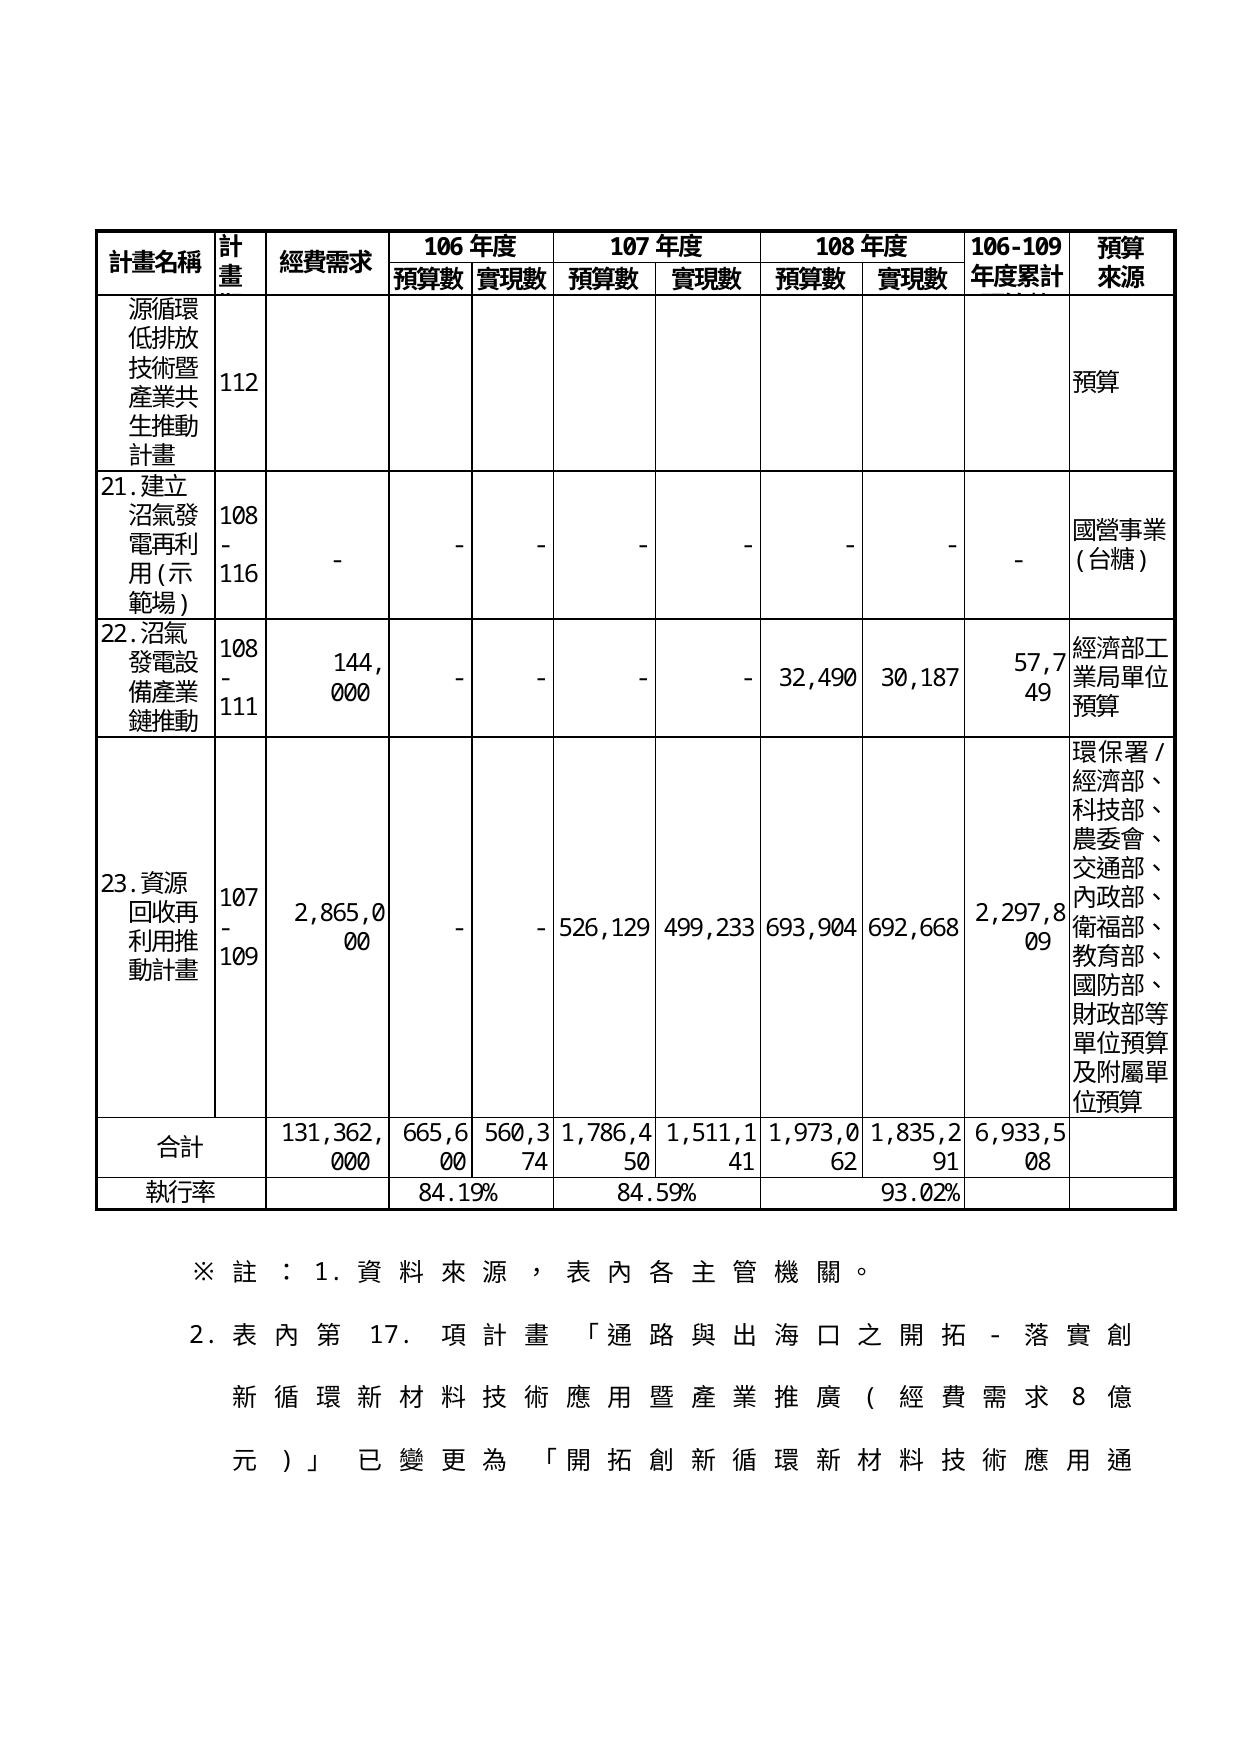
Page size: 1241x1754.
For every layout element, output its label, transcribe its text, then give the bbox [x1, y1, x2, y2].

text 2.表內第17.項計畫「通路與出海口之開拓-落實創新循環新材料技術應用暨產業推廣(經費需求8億元)」已變更為「開拓創新循環新材料技術應用通 [169, 1292, 1161, 1479]
table_cell - [965, 472, 1069, 618]
table_header 計畫期程 [216, 233, 265, 294]
table_cell - [656, 296, 760, 470]
table_cell - [473, 620, 553, 736]
table_cell 經濟部工業局單位預算 [1070, 620, 1173, 736]
table_cell 21.建立沼氣發電再利用(示範場) [98, 472, 214, 618]
table_cell - [863, 296, 964, 470]
table_cell 預算數 [390, 263, 471, 294]
table_cell 源循環低排放技術暨產業共生推動計畫 [98, 296, 214, 470]
table_cell 107-109 [216, 738, 265, 1117]
table_cell 84.19% [390, 1178, 553, 1207]
text ※註：1.資料來源，表內各主管機關。 [96, 1229, 1058, 1292]
table_cell 84.59% [554, 1178, 760, 1207]
table_cell 692,668 [863, 738, 964, 1117]
table_cell [267, 296, 388, 470]
table_cell 109-112 [216, 296, 265, 470]
table_cell 693,904 [761, 738, 862, 1117]
table_cell 預算 [1070, 296, 1173, 470]
table_cell - [761, 296, 862, 470]
table_header 經費需求 [267, 233, 388, 294]
table_cell 合計 [98, 1118, 265, 1177]
table_cell 108-111 [216, 620, 265, 736]
table_cell 2,297,809 [965, 738, 1069, 1117]
table_cell 50,267 [965, 296, 1069, 470]
table_cell 國營事業(台糖) [1070, 472, 1173, 618]
table_header 108年度 [761, 233, 964, 262]
table_cell - [554, 296, 655, 470]
table_cell 665,600 [390, 1118, 471, 1177]
table_cell [1070, 1118, 1173, 1177]
table_cell 22.沼氣發電設備產業鏈推動 [98, 620, 214, 736]
table_header 計畫名稱 [98, 233, 214, 294]
table_header 預算 來源 [1070, 233, 1173, 294]
table_cell - [473, 296, 553, 470]
table_cell - [473, 738, 553, 1117]
table_cell - [863, 472, 964, 618]
table_header 106-109年度累計預算數 [965, 233, 1069, 294]
table_cell [1070, 1178, 1173, 1207]
table_cell - [656, 472, 760, 618]
table_cell 30,187 [863, 620, 964, 736]
table_cell [267, 1178, 388, 1207]
table_header 107年度 [554, 233, 760, 262]
table_cell 實現數 [656, 263, 760, 294]
table_cell 1,835,291 [863, 1118, 964, 1177]
table_cell 環保署/經濟部、科技部、農委會、交通部、內政部、衛福部、教育部、國防部、財政部等單位預算及附屬單位預算 [1070, 738, 1173, 1117]
table_cell - [390, 472, 471, 618]
table_cell 1,786,450 [554, 1118, 655, 1177]
table_cell 560,374 [473, 1118, 553, 1177]
table_cell 57,749 [965, 620, 1069, 736]
table_cell 131,362,000 [267, 1118, 388, 1177]
table_cell 144,000 [267, 620, 388, 736]
table_cell 1,973,062 [761, 1118, 862, 1177]
table_cell - [390, 620, 471, 736]
table_cell [965, 1178, 1069, 1207]
table_cell 預算數 [761, 263, 862, 294]
table_cell - [473, 472, 553, 618]
table_cell 93.02% [761, 1178, 964, 1207]
table_cell 預算數 [554, 263, 655, 294]
table_cell - [390, 296, 471, 470]
table_cell - [656, 620, 760, 736]
table_cell 499,233 [656, 738, 760, 1117]
table_cell 2,865,000 [267, 738, 388, 1117]
table_cell 6,933,508 [965, 1118, 1069, 1177]
table_cell 實現數 [863, 263, 964, 294]
table_cell - [554, 472, 655, 618]
table_header 106年度 [390, 233, 553, 262]
table_cell 108-116 [216, 472, 265, 618]
table_cell - [554, 620, 655, 736]
table_cell 執行率 [98, 1178, 265, 1207]
table_cell 32,490 [761, 620, 862, 736]
table_cell 23.資源回收再利用推動計畫 [98, 738, 214, 1117]
table_cell 實現數 [473, 263, 553, 294]
table_cell 1,511,141 [656, 1118, 760, 1177]
table_cell - [267, 472, 388, 618]
table_cell - [390, 738, 471, 1117]
table_cell - [761, 472, 862, 618]
table_cell 526,129 [554, 738, 655, 1117]
